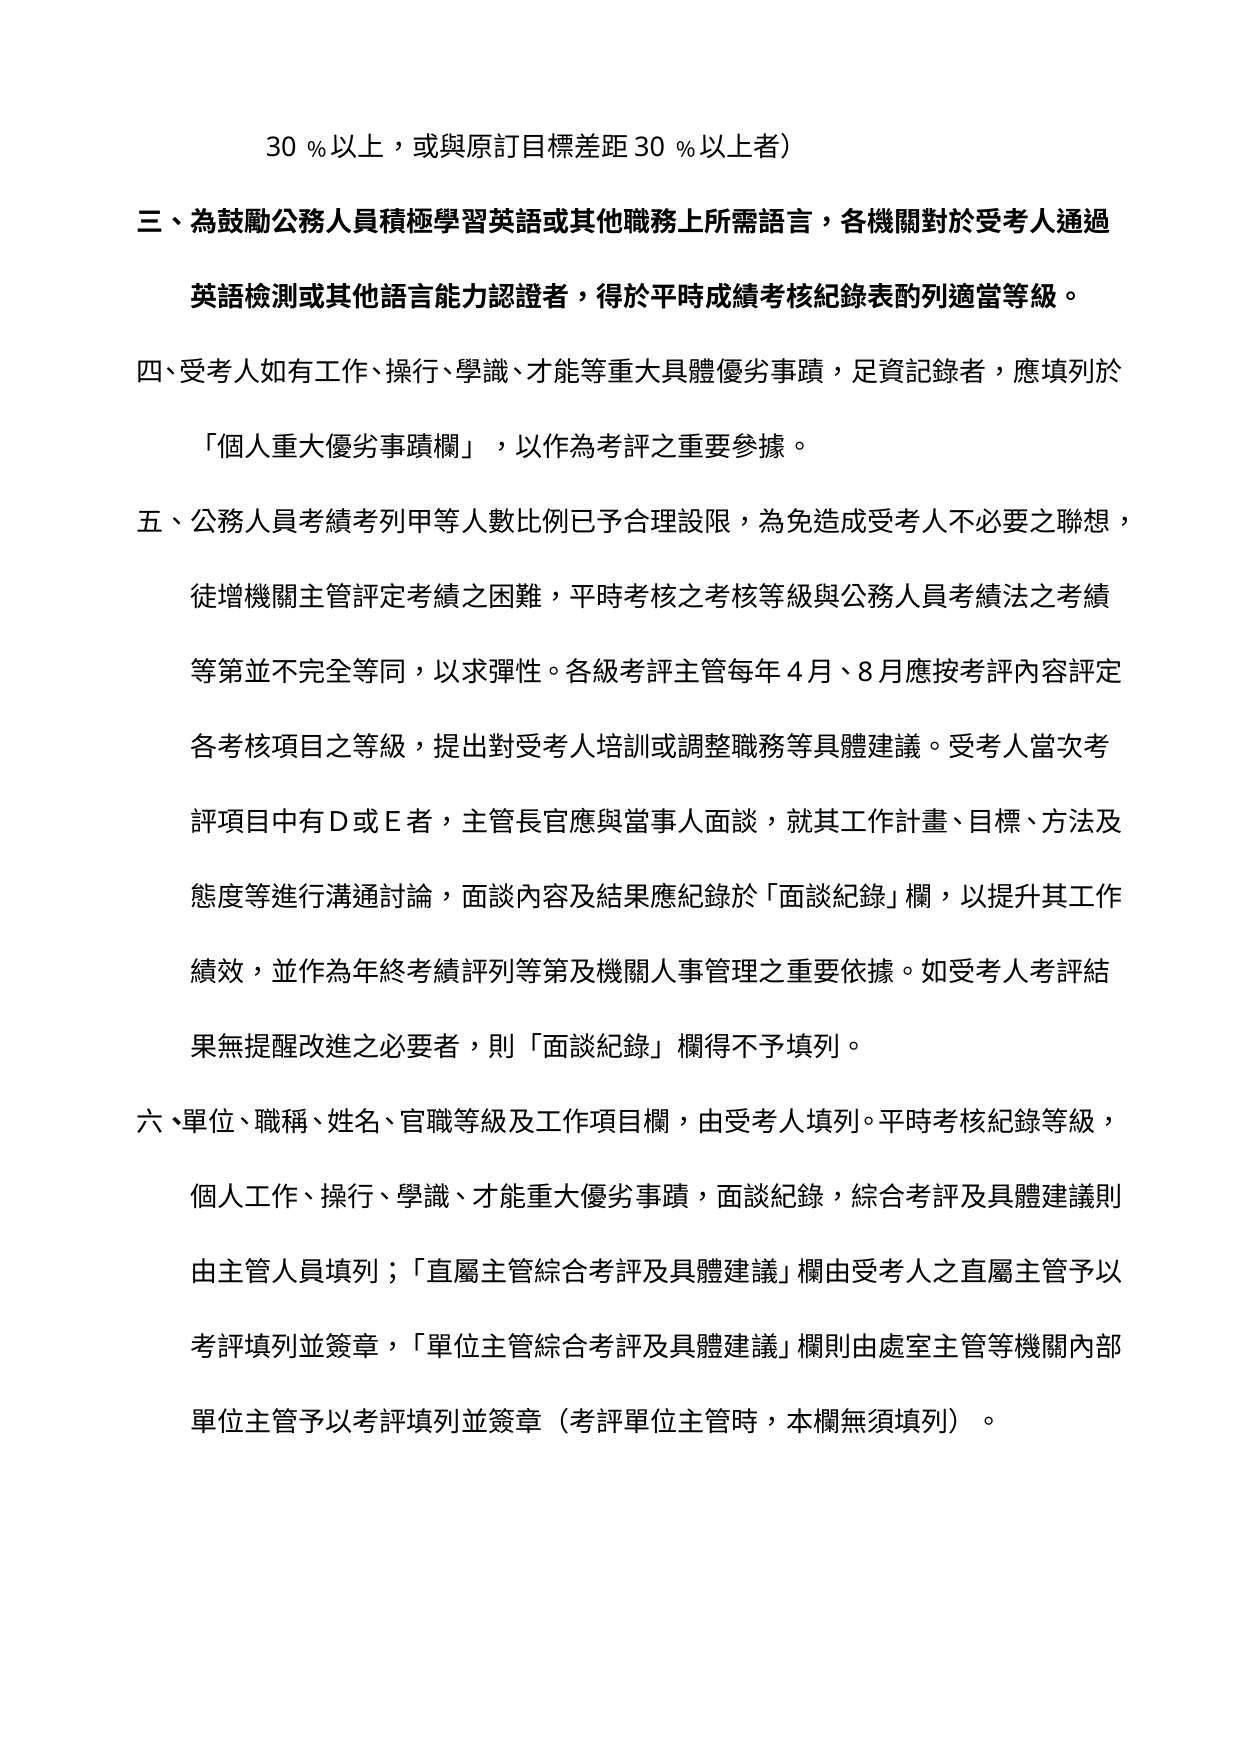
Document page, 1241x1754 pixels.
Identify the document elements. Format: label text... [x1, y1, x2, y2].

text 30 ﹪以上，或與原訂目標差距30 ﹪以上者） [211, 107, 1122, 182]
text 六、單位、職稱、姓名、官職等級及工作項目欄，由受考人填列。平時考核紀錄等級，個人工作、操行、學識、才能重大優劣事蹟，面談紀錄，綜合考評及具體建議則由主管人員填列；「直屬主管綜合考評及具體建議」欄由受考人之直屬主管予以考評填列並簽章，「單位主管綜合考評及具體建議」欄則由處室主管等機關內部單位主管予以考評填列並簽章（考評單位主管時，本欄無須填列）。 [136, 1082, 1122, 1457]
text 三、為鼓勵公務人員積極學習英語或其他職務上所需語言，各機關對於受考人通過英語檢測或其他語言能力認證者，得於平時成績考核紀錄表酌列適當等級。 [136, 182, 1122, 332]
text 四、受考人如有工作、操行、學識、才能等重大具體優劣事蹟，足資記錄者，應填列於「個人重大優劣事蹟欄」，以作為考評之重要參據。 [136, 332, 1122, 482]
text 五、公務人員考績考列甲等人數比例已予合理設限，為免造成受考人不必要之聯想，徒增機關主管評定考績之困難，平時考核之考核等級與公務人員考績法之考績等第並不完全等同，以求彈性。各級考評主管每年4月、8月應按考評內容評定各考核項目之等級，提出對受考人培訓或調整職務等具體建議。受考人當次考評項目中有Ｄ或Ｅ者，主管長官應與當事人面談，就其工作計畫、目標、方法及態度等進行溝通討論，面談內容及結果應紀錄於「面談紀錄」欄，以提升其工作績效，並作為年終考績評列等第及機關人事管理之重要依據。如受考人考評結果無提醒改進之必要者，則「面談紀錄」欄得不予填列。 [136, 482, 1122, 1082]
